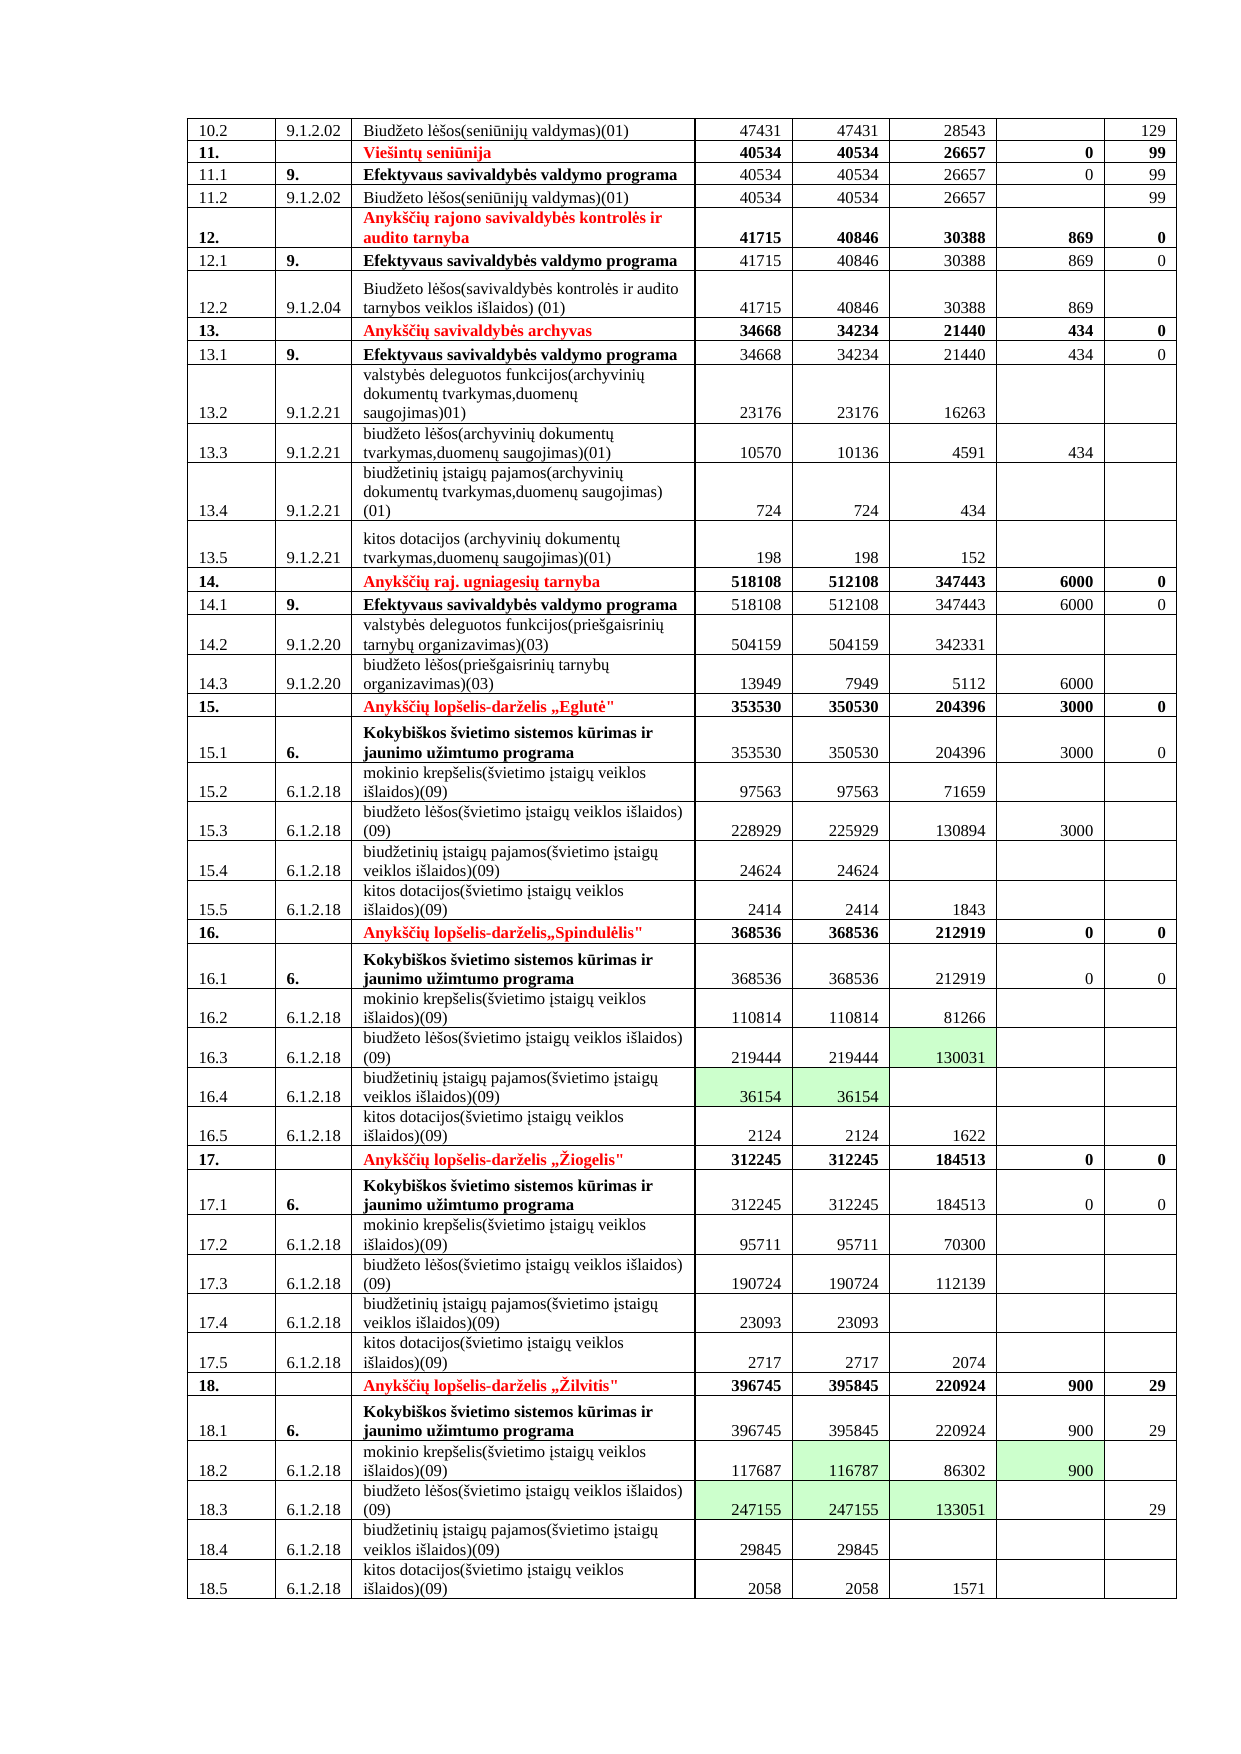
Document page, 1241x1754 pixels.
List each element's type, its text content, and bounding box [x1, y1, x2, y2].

table_cell 13. [188, 318, 275, 340]
table_cell mokinio krepšelis(švietimo įstaigų veiklos išlaidos)(09) [352, 763, 694, 801]
table_cell 219444 [793, 1028, 889, 1067]
table_cell 17. [188, 1146, 275, 1169]
table_cell 9. [276, 341, 351, 364]
table_cell 1622 [890, 1107, 996, 1145]
table_cell 133051 [890, 1481, 996, 1519]
table_cell 29 [1105, 1373, 1176, 1395]
table_cell 5112 [890, 655, 996, 693]
table_cell 434 [997, 318, 1104, 340]
table_cell 30388 [890, 271, 996, 317]
table_cell 9. [276, 163, 351, 184]
table_cell [1105, 521, 1176, 567]
table_cell 130894 [890, 802, 996, 840]
table_cell 81266 [890, 989, 996, 1027]
table_cell [1105, 841, 1176, 880]
table_cell 6.1.2.18 [276, 763, 351, 801]
table_cell Kokybiškos švietimo sistemos kūrimas ir jaunimo užimtumo programa [352, 1170, 694, 1214]
table_cell 47431 [793, 119, 889, 140]
table_cell 512108 [793, 568, 889, 591]
table_cell Anykščių raj. ugniagesių tarnyba [352, 568, 694, 591]
table_cell [1105, 1028, 1176, 1067]
table_cell 312245 [793, 1170, 889, 1214]
table_cell [997, 1481, 1104, 1519]
table_cell 40534 [793, 163, 889, 184]
table_cell [1105, 424, 1176, 462]
table_cell [276, 694, 351, 716]
table_cell 29 [1105, 1481, 1176, 1519]
table_cell 2717 [696, 1333, 792, 1372]
table_cell 34668 [696, 318, 792, 340]
table_cell 99 [1105, 185, 1176, 207]
table_cell 16263 [890, 365, 996, 422]
table_cell 190724 [696, 1255, 792, 1293]
table_cell 13.2 [188, 365, 275, 422]
table_cell 2124 [696, 1107, 792, 1145]
table_cell Anykščių lopšelis-darželis „Žiogelis" [352, 1146, 694, 1169]
table_cell Kokybiškos švietimo sistemos kūrimas ir jaunimo užimtumo programa [352, 717, 694, 762]
table_cell 0 [997, 1146, 1104, 1169]
table_cell [997, 521, 1104, 567]
table_cell 18. [188, 1373, 275, 1395]
table_cell 30388 [890, 248, 996, 270]
table_cell 6.1.2.18 [276, 1333, 351, 1372]
table_cell 312245 [793, 1146, 889, 1169]
table_cell 26657 [890, 141, 996, 162]
table_cell 23093 [793, 1294, 889, 1332]
table_cell 228929 [696, 802, 792, 840]
table_cell Efektyvaus savivaldybės valdymo programa [352, 341, 694, 364]
table_cell 434 [997, 424, 1104, 462]
table_cell 97563 [793, 763, 889, 801]
table_cell [1105, 463, 1176, 520]
table_cell kitos dotacijos (archyvinių dokumentų tvarkymas,duomenų saugojimas)(01) [352, 521, 694, 567]
table_cell kitos dotacijos(švietimo įstaigų veiklos išlaidos)(09) [352, 881, 694, 919]
table_cell 0 [1105, 208, 1176, 247]
table_cell 0 [1105, 248, 1176, 270]
table_cell 9.1.2.02 [276, 119, 351, 140]
table_cell 9.1.2.02 [276, 185, 351, 207]
table_cell 6.1.2.18 [276, 1107, 351, 1145]
table_cell Efektyvaus savivaldybės valdymo programa [352, 163, 694, 184]
table_cell 86302 [890, 1441, 996, 1480]
table_cell [276, 141, 351, 162]
table_cell 29 [1105, 1396, 1176, 1440]
table_cell Kokybiškos švietimo sistemos kūrimas ir jaunimo užimtumo programa [352, 1396, 694, 1440]
table_cell Efektyvaus savivaldybės valdymo programa [352, 592, 694, 614]
table_cell 368536 [793, 920, 889, 942]
table_cell 312245 [696, 1170, 792, 1214]
table_cell 3000 [997, 802, 1104, 840]
table_cell 34234 [793, 318, 889, 340]
table_cell 3000 [997, 694, 1104, 716]
table_cell 312245 [696, 1146, 792, 1169]
table_cell 95711 [793, 1215, 889, 1253]
table_cell 17.4 [188, 1294, 275, 1332]
table_cell biudžeto lėšos(švietimo įstaigų veiklos išlaidos)(09) [352, 1481, 694, 1519]
table_cell mokinio krepšelis(švietimo įstaigų veiklos išlaidos)(09) [352, 1215, 694, 1253]
table_cell mokinio krepšelis(švietimo įstaigų veiklos išlaidos)(09) [352, 989, 694, 1027]
table_cell [997, 119, 1104, 140]
table_cell 0 [997, 944, 1104, 988]
table_cell 368536 [793, 944, 889, 988]
table_cell 40534 [696, 163, 792, 184]
table_cell 41715 [696, 248, 792, 270]
table_cell 11. [188, 141, 275, 162]
table_cell kitos dotacijos(švietimo įstaigų veiklos išlaidos)(09) [352, 1107, 694, 1145]
table_cell 130031 [890, 1028, 996, 1067]
table_cell Anykščių lopšelis-darželis „Eglutė" [352, 694, 694, 716]
table_cell [1105, 365, 1176, 422]
table_cell 34668 [696, 341, 792, 364]
table_cell 11.1 [188, 163, 275, 184]
table_cell 184513 [890, 1170, 996, 1214]
table_cell 9.1.2.21 [276, 463, 351, 520]
table_cell 6.1.2.18 [276, 1255, 351, 1293]
table_cell 6. [276, 717, 351, 762]
table_cell biudžetinių įstaigų pajamos(švietimo įstaigų veiklos išlaidos)(09) [352, 1294, 694, 1332]
table_cell [890, 1294, 996, 1332]
table_cell 9. [276, 592, 351, 614]
table_cell 15.2 [188, 763, 275, 801]
table_cell 6.1.2.18 [276, 1028, 351, 1067]
table_cell 17.5 [188, 1333, 275, 1372]
table_cell [997, 185, 1104, 207]
table_cell 129 [1105, 119, 1176, 140]
table_cell 21440 [890, 341, 996, 364]
table_cell Viešintų seniūnija [352, 141, 694, 162]
table_cell 117687 [696, 1441, 792, 1480]
table_cell 2074 [890, 1333, 996, 1372]
table_cell [890, 1520, 996, 1558]
table_cell 220924 [890, 1373, 996, 1395]
table_cell 9.1.2.21 [276, 521, 351, 567]
table_cell [1105, 1068, 1176, 1106]
table_cell 368536 [696, 944, 792, 988]
table_cell kitos dotacijos(švietimo įstaigų veiklos išlaidos)(09) [352, 1333, 694, 1372]
table_cell 9. [276, 248, 351, 270]
table_cell 36154 [696, 1068, 792, 1106]
table_cell Anykščių lopšelis-darželis„Spindulėlis" [352, 920, 694, 942]
table_cell [997, 1107, 1104, 1145]
table_cell 9.1.2.21 [276, 424, 351, 462]
table_cell 395845 [793, 1396, 889, 1440]
table_cell 40534 [793, 141, 889, 162]
table_cell [997, 841, 1104, 880]
table_cell valstybės deleguotos funkcijos(archyvinių dokumentų tvarkymas,duomenų saugojimas)01) [352, 365, 694, 422]
table_cell 6.1.2.18 [276, 1294, 351, 1332]
table_cell 71659 [890, 763, 996, 801]
table_cell 15.1 [188, 717, 275, 762]
table_cell 0 [1105, 318, 1176, 340]
table_cell 99 [1105, 141, 1176, 162]
table_cell [1105, 1255, 1176, 1293]
table_cell 368536 [696, 920, 792, 942]
table_cell 11.2 [188, 185, 275, 207]
table_cell Anykščių lopšelis-darželis „Žilvitis" [352, 1373, 694, 1395]
table_cell 110814 [696, 989, 792, 1027]
table_cell 24624 [696, 841, 792, 880]
table_cell 23176 [696, 365, 792, 422]
table_cell biudžetinių įstaigų pajamos(archyvinių dokumentų tvarkymas,duomenų saugojimas)(01) [352, 463, 694, 520]
table_cell 0 [1105, 1146, 1176, 1169]
table_cell 0 [997, 1170, 1104, 1214]
table_cell [997, 989, 1104, 1027]
table_cell 900 [997, 1396, 1104, 1440]
table_cell 2717 [793, 1333, 889, 1372]
table_cell 116787 [793, 1441, 889, 1480]
table_cell 24624 [793, 841, 889, 880]
table_cell 204396 [890, 694, 996, 716]
table_cell 17.2 [188, 1215, 275, 1253]
table_cell [1105, 1333, 1176, 1372]
table_cell 152 [890, 521, 996, 567]
table_cell 10.2 [188, 119, 275, 140]
table_cell 396745 [696, 1373, 792, 1395]
table_cell 18.1 [188, 1396, 275, 1440]
table_cell 40534 [793, 185, 889, 207]
table_cell [997, 365, 1104, 422]
table_cell 18.5 [188, 1560, 275, 1598]
table_cell 110814 [793, 989, 889, 1027]
table_cell Anykščių rajono savivaldybės kontrolės ir audito tarnyba [352, 208, 694, 247]
table_cell 13949 [696, 655, 792, 693]
table_cell [1105, 655, 1176, 693]
table_cell 434 [997, 341, 1104, 364]
table_cell 0 [997, 920, 1104, 942]
table_cell [997, 1215, 1104, 1253]
table_cell 14.3 [188, 655, 275, 693]
table_cell 6000 [997, 568, 1104, 591]
table_cell 342331 [890, 615, 996, 653]
table_cell 26657 [890, 163, 996, 184]
table_cell [997, 1520, 1104, 1558]
table_cell [276, 1373, 351, 1395]
table_cell 518108 [696, 568, 792, 591]
table_cell 15.3 [188, 802, 275, 840]
table_cell Efektyvaus savivaldybės valdymo programa [352, 248, 694, 270]
table_cell [997, 1068, 1104, 1106]
table_cell 10136 [793, 424, 889, 462]
table_cell biudžeto lėšos(švietimo įstaigų veiklos išlaidos)(09) [352, 802, 694, 840]
table_cell 0 [1105, 592, 1176, 614]
table_cell 12.2 [188, 271, 275, 317]
table_cell 2124 [793, 1107, 889, 1145]
table_cell 18.3 [188, 1481, 275, 1519]
table_cell 9.1.2.20 [276, 655, 351, 693]
table_cell 0 [997, 141, 1104, 162]
table_cell 724 [696, 463, 792, 520]
table_cell Biudžeto lėšos(seniūnijų valdymas)(01) [352, 185, 694, 207]
table_cell [997, 1333, 1104, 1372]
table_cell 198 [696, 521, 792, 567]
table_cell 900 [997, 1441, 1104, 1480]
table_cell [1105, 1294, 1176, 1332]
table_cell 0 [1105, 944, 1176, 988]
table_cell 26657 [890, 185, 996, 207]
table_cell 900 [997, 1373, 1104, 1395]
table_cell 353530 [696, 717, 792, 762]
table_cell 247155 [793, 1481, 889, 1519]
table_cell 14. [188, 568, 275, 591]
table_cell 4591 [890, 424, 996, 462]
table_cell 6000 [997, 655, 1104, 693]
table_cell 190724 [793, 1255, 889, 1293]
table_cell 95711 [696, 1215, 792, 1253]
table_cell 6. [276, 1170, 351, 1214]
table_cell 6.1.2.18 [276, 802, 351, 840]
table_cell [1105, 989, 1176, 1027]
table_cell [997, 463, 1104, 520]
table_cell 9.1.2.21 [276, 365, 351, 422]
table_cell 6.1.2.18 [276, 1481, 351, 1519]
table_cell [1105, 1520, 1176, 1558]
table_cell 40846 [793, 208, 889, 247]
table_cell [997, 1028, 1104, 1067]
table_cell 204396 [890, 717, 996, 762]
table_cell 6.1.2.18 [276, 841, 351, 880]
table_cell 23093 [696, 1294, 792, 1332]
table_cell biudžeto lėšos(archyvinių dokumentų tvarkymas,duomenų saugojimas)(01) [352, 424, 694, 462]
table_cell [1105, 802, 1176, 840]
table_cell Biudžeto lėšos(savivaldybės kontrolės ir audito tarnybos veiklos išlaidos) (01) [352, 271, 694, 317]
table_cell 6.1.2.18 [276, 1520, 351, 1558]
table_cell biudžetinių įstaigų pajamos(švietimo įstaigų veiklos išlaidos)(09) [352, 1520, 694, 1558]
table_cell 504159 [793, 615, 889, 653]
table_cell 247155 [696, 1481, 792, 1519]
table_cell 97563 [696, 763, 792, 801]
table_cell [997, 1255, 1104, 1293]
table_cell 350530 [793, 717, 889, 762]
table_cell 6.1.2.18 [276, 1068, 351, 1106]
table_cell 220924 [890, 1396, 996, 1440]
table_cell 16. [188, 920, 275, 942]
table_cell [1105, 881, 1176, 919]
table_cell kitos dotacijos(švietimo įstaigų veiklos išlaidos)(09) [352, 1560, 694, 1598]
table_cell 40534 [696, 185, 792, 207]
table_cell 40846 [793, 271, 889, 317]
table_cell 2414 [696, 881, 792, 919]
table_cell Anykščių savivaldybės archyvas [352, 318, 694, 340]
table_cell [276, 920, 351, 942]
table_cell 15.5 [188, 881, 275, 919]
table_cell valstybės deleguotos funkcijos(priešgaisrinių tarnybų organizavimas)(03) [352, 615, 694, 653]
table_cell 16.1 [188, 944, 275, 988]
table_cell 184513 [890, 1146, 996, 1169]
table_cell 14.2 [188, 615, 275, 653]
table_cell 99 [1105, 163, 1176, 184]
table_cell 0 [997, 163, 1104, 184]
table_cell 504159 [696, 615, 792, 653]
table_cell [1105, 1215, 1176, 1253]
table_cell 212919 [890, 920, 996, 942]
table_cell Biudžeto lėšos(seniūnijų valdymas)(01) [352, 119, 694, 140]
table_cell 0 [1105, 341, 1176, 364]
table_cell 29845 [793, 1520, 889, 1558]
table_cell [1105, 1441, 1176, 1480]
table_cell [890, 841, 996, 880]
table_cell 353530 [696, 694, 792, 716]
table_cell 29845 [696, 1520, 792, 1558]
table_cell 36154 [793, 1068, 889, 1106]
table_cell 0 [1105, 717, 1176, 762]
table_cell 30388 [890, 208, 996, 247]
table_cell 47431 [696, 119, 792, 140]
table_cell biudžetinių įstaigų pajamos(švietimo įstaigų veiklos išlaidos)(09) [352, 841, 694, 880]
table_cell 2058 [793, 1560, 889, 1598]
table_cell 40846 [793, 248, 889, 270]
table_cell 0 [1105, 568, 1176, 591]
table_cell 13.1 [188, 341, 275, 364]
table_cell 212919 [890, 944, 996, 988]
table_cell 724 [793, 463, 889, 520]
table_cell 23176 [793, 365, 889, 422]
table_cell 18.2 [188, 1441, 275, 1480]
table_cell 350530 [793, 694, 889, 716]
table_cell 17.1 [188, 1170, 275, 1214]
table_cell 198 [793, 521, 889, 567]
table_cell [1105, 615, 1176, 653]
table_cell 16.5 [188, 1107, 275, 1145]
table_cell 9.1.2.04 [276, 271, 351, 317]
table_cell 16.3 [188, 1028, 275, 1067]
table_cell [997, 1294, 1104, 1332]
table_cell 3000 [997, 717, 1104, 762]
table_cell 512108 [793, 592, 889, 614]
table_cell biudžetinių įstaigų pajamos(švietimo įstaigų veiklos išlaidos)(09) [352, 1068, 694, 1106]
table_cell 1571 [890, 1560, 996, 1598]
table_cell 869 [997, 271, 1104, 317]
table_cell 10570 [696, 424, 792, 462]
table_cell 15.4 [188, 841, 275, 880]
table_cell 0 [1105, 694, 1176, 716]
table_cell 6. [276, 1396, 351, 1440]
table_cell [1105, 271, 1176, 317]
table_cell biudžeto lėšos(švietimo įstaigų veiklos išlaidos)(09) [352, 1255, 694, 1293]
table_cell [890, 1068, 996, 1106]
table_cell 41715 [696, 208, 792, 247]
table_cell 0 [1105, 1170, 1176, 1214]
table_cell 112139 [890, 1255, 996, 1293]
table_cell 347443 [890, 592, 996, 614]
table_cell 395845 [793, 1373, 889, 1395]
table_cell Kokybiškos švietimo sistemos kūrimas ir jaunimo užimtumo programa [352, 944, 694, 988]
table_cell 9.1.2.20 [276, 615, 351, 653]
table_cell [276, 208, 351, 247]
table_cell 518108 [696, 592, 792, 614]
table_cell 13.4 [188, 463, 275, 520]
table_cell 18.4 [188, 1520, 275, 1558]
table_cell 28543 [890, 119, 996, 140]
table_cell 6000 [997, 592, 1104, 614]
table_cell 21440 [890, 318, 996, 340]
table_cell [997, 615, 1104, 653]
table_cell 2414 [793, 881, 889, 919]
table_cell 1843 [890, 881, 996, 919]
table_cell 12.1 [188, 248, 275, 270]
table_cell 13.3 [188, 424, 275, 462]
table_cell 14.1 [188, 592, 275, 614]
table_cell 6.1.2.18 [276, 1441, 351, 1480]
table_cell [1105, 1560, 1176, 1598]
table_cell [276, 568, 351, 591]
table_cell 347443 [890, 568, 996, 591]
table_cell [997, 1560, 1104, 1598]
table_cell [276, 1146, 351, 1169]
table_cell 869 [997, 208, 1104, 247]
table_cell [1105, 1107, 1176, 1145]
table_cell 396745 [696, 1396, 792, 1440]
table_cell 17.3 [188, 1255, 275, 1293]
table_cell 6.1.2.18 [276, 881, 351, 919]
table_cell mokinio krepšelis(švietimo įstaigų veiklos išlaidos)(09) [352, 1441, 694, 1480]
table_cell 2058 [696, 1560, 792, 1598]
table_cell 6. [276, 944, 351, 988]
table_cell [997, 881, 1104, 919]
table_cell 12. [188, 208, 275, 247]
table_cell 40534 [696, 141, 792, 162]
table_cell 7949 [793, 655, 889, 693]
table_cell 869 [997, 248, 1104, 270]
table_cell [1105, 763, 1176, 801]
table_cell 41715 [696, 271, 792, 317]
table_cell 434 [890, 463, 996, 520]
table_cell 225929 [793, 802, 889, 840]
table_cell 34234 [793, 341, 889, 364]
table_cell biudžeto lėšos(priešgaisrinių tarnybų organizavimas)(03) [352, 655, 694, 693]
table_cell 13.5 [188, 521, 275, 567]
table_cell biudžeto lėšos(švietimo įstaigų veiklos išlaidos)(09) [352, 1028, 694, 1067]
table_cell 16.4 [188, 1068, 275, 1106]
table_cell [997, 763, 1104, 801]
table_cell 0 [1105, 920, 1176, 942]
table_cell 219444 [696, 1028, 792, 1067]
table_cell 6.1.2.18 [276, 989, 351, 1027]
table_cell 6.1.2.18 [276, 1560, 351, 1598]
table_cell 16.2 [188, 989, 275, 1027]
table_cell [276, 318, 351, 340]
table_cell 6.1.2.18 [276, 1215, 351, 1253]
table_cell 15. [188, 694, 275, 716]
table_cell 70300 [890, 1215, 996, 1253]
